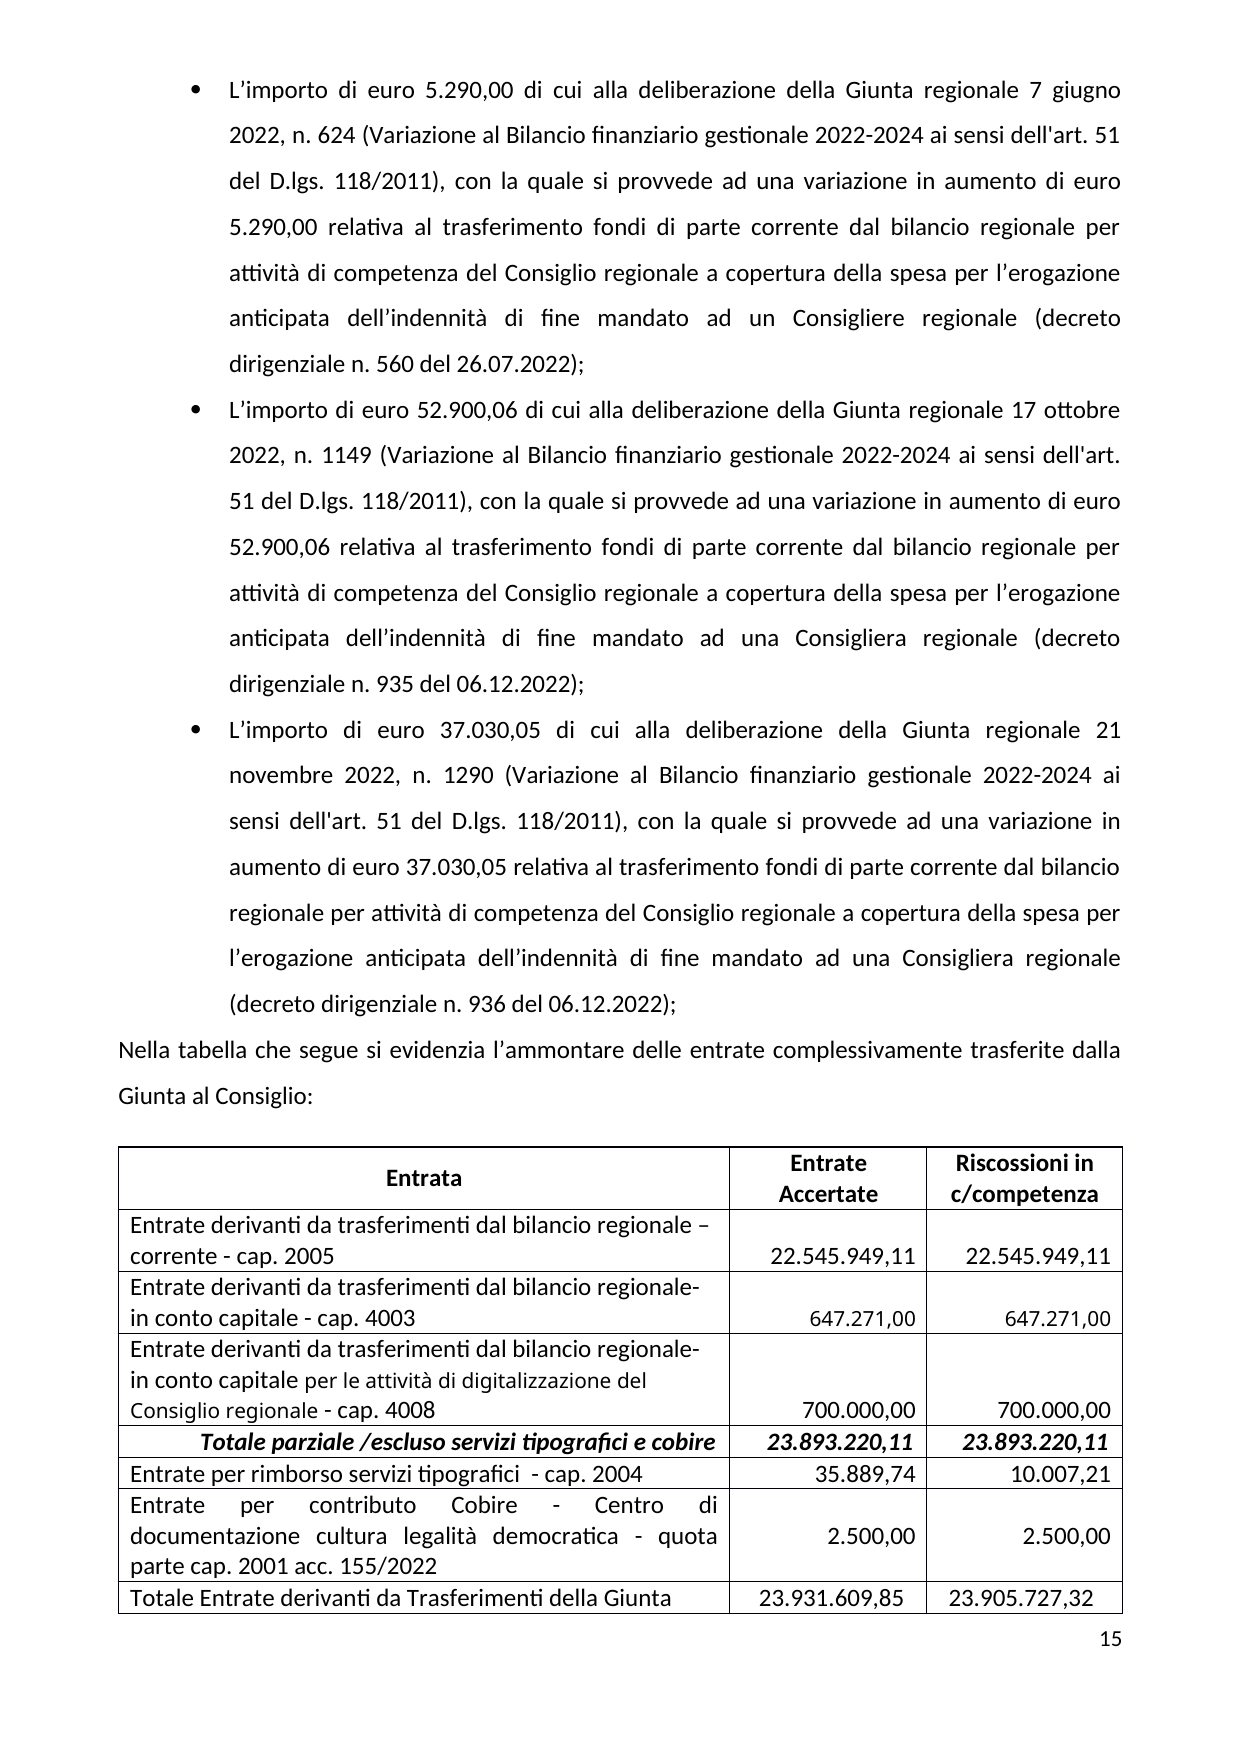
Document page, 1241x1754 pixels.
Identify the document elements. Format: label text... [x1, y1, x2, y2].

table_cell 35.889,74 [730, 1458, 926, 1488]
table_cell Entrate derivanti da trasferimenti dal bilancio regionale-in conto capitale - cap. 4003 [119, 1272, 729, 1333]
table_cell 22.545.949,11 [730, 1210, 926, 1271]
table_cell 2.500,00 [730, 1489, 926, 1581]
table_cell Totale parziale /escluso servizi tipografici e cobire [119, 1426, 729, 1457]
table_cell 700.000,00 [927, 1334, 1122, 1425]
table_cell 10.007,21 [927, 1458, 1122, 1488]
table_cell 647.271,00 [730, 1272, 926, 1333]
table_cell Entrate derivanti da trasferimenti dal bilancio regionale-in conto capitale per le attività di digitalizzazione del Consiglio regionale - cap. 4008 [119, 1334, 729, 1425]
list L’importo di euro 5.290,00 di cui alla deliberazione della Giunta regionale 7 giugno 2022, n. 624 (Variazione al Bilancio finanziario gestionale 2022-2024 ai sensi dell'art. 51 del D.lgs. 118/2011), con la quale si provvede ad una variazione in aumento di euro 5.290,00 relativa al trasferimento fondi di parte corrente dal bilancio regionale per attività di competenza del Consiglio regionale a copertura della spesa per l’erogazione anticipata dell’indennità di fine mandato ad un Consigliere regionale (decreto dirigenziale n. 560 del 26.07.2022); [191, 74, 1122, 379]
table_cell 2.500,00 [927, 1489, 1122, 1581]
table_cell Entrate derivanti da trasferimenti dal bilancio regionale – corrente - cap. 2005 [119, 1210, 729, 1271]
table_cell 23.893.220,11 [927, 1426, 1122, 1457]
table_cell 700.000,00 [730, 1334, 926, 1425]
table_header Entrata [119, 1148, 729, 1208]
text Nella tabella che segue si evidenzia l’ammontare delle entrate complessivamente trasferite dalla Giunta al Consiglio: [118, 1034, 1122, 1110]
table_cell 23.893.220,11 [730, 1426, 926, 1457]
table_cell 647.271,00 [927, 1272, 1122, 1333]
table_cell 23.931.609,85 [730, 1582, 926, 1612]
table_cell Entrate per contributo Cobire - Centro di documentazione cultura legalità democratica - quota parte cap. 2001 acc. 155/2022 [119, 1489, 729, 1581]
table_header Riscossioni in c/competenza [927, 1148, 1122, 1208]
table_cell 22.545.949,11 [927, 1210, 1122, 1271]
table_cell Totale Entrate derivanti da Trasferimenti della Giunta [119, 1582, 729, 1612]
table_header Entrate Accertate [730, 1148, 926, 1208]
list L’importo di euro 37.030,05 di cui alla deliberazione della Giunta regionale 21 novembre 2022, n. 1290 (Variazione al Bilancio finanziario gestionale 2022-2024 ai sensi dell'art. 51 del D.lgs. 118/2011), con la quale si provvede ad una variazione in aumento di euro 37.030,05 relativa al trasferimento fondi di parte corrente dal bilancio regionale per attività di competenza del Consiglio regionale a copertura della spesa per l’erogazione anticipata dell’indennità di fine mandato ad una Consigliera regionale (decreto dirigenziale n. 936 del 06.12.2022); [191, 714, 1122, 1019]
list L’importo di euro 52.900,06 di cui alla deliberazione della Giunta regionale 17 ottobre 2022, n. 1149 (Variazione al Bilancio finanziario gestionale 2022-2024 ai sensi dell'art. 51 del D.lgs. 118/2011), con la quale si provvede ad una variazione in aumento di euro 52.900,06 relativa al trasferimento fondi di parte corrente dal bilancio regionale per attività di competenza del Consiglio regionale a copertura della spesa per l’erogazione anticipata dell’indennità di fine mandato ad una Consigliera regionale (decreto dirigenziale n. 935 del 06.12.2022); [191, 394, 1122, 699]
table_cell 23.905.727,32 [927, 1582, 1122, 1612]
table_cell Entrate per rimborso servizi tipografici - cap. 2004 [119, 1458, 729, 1488]
